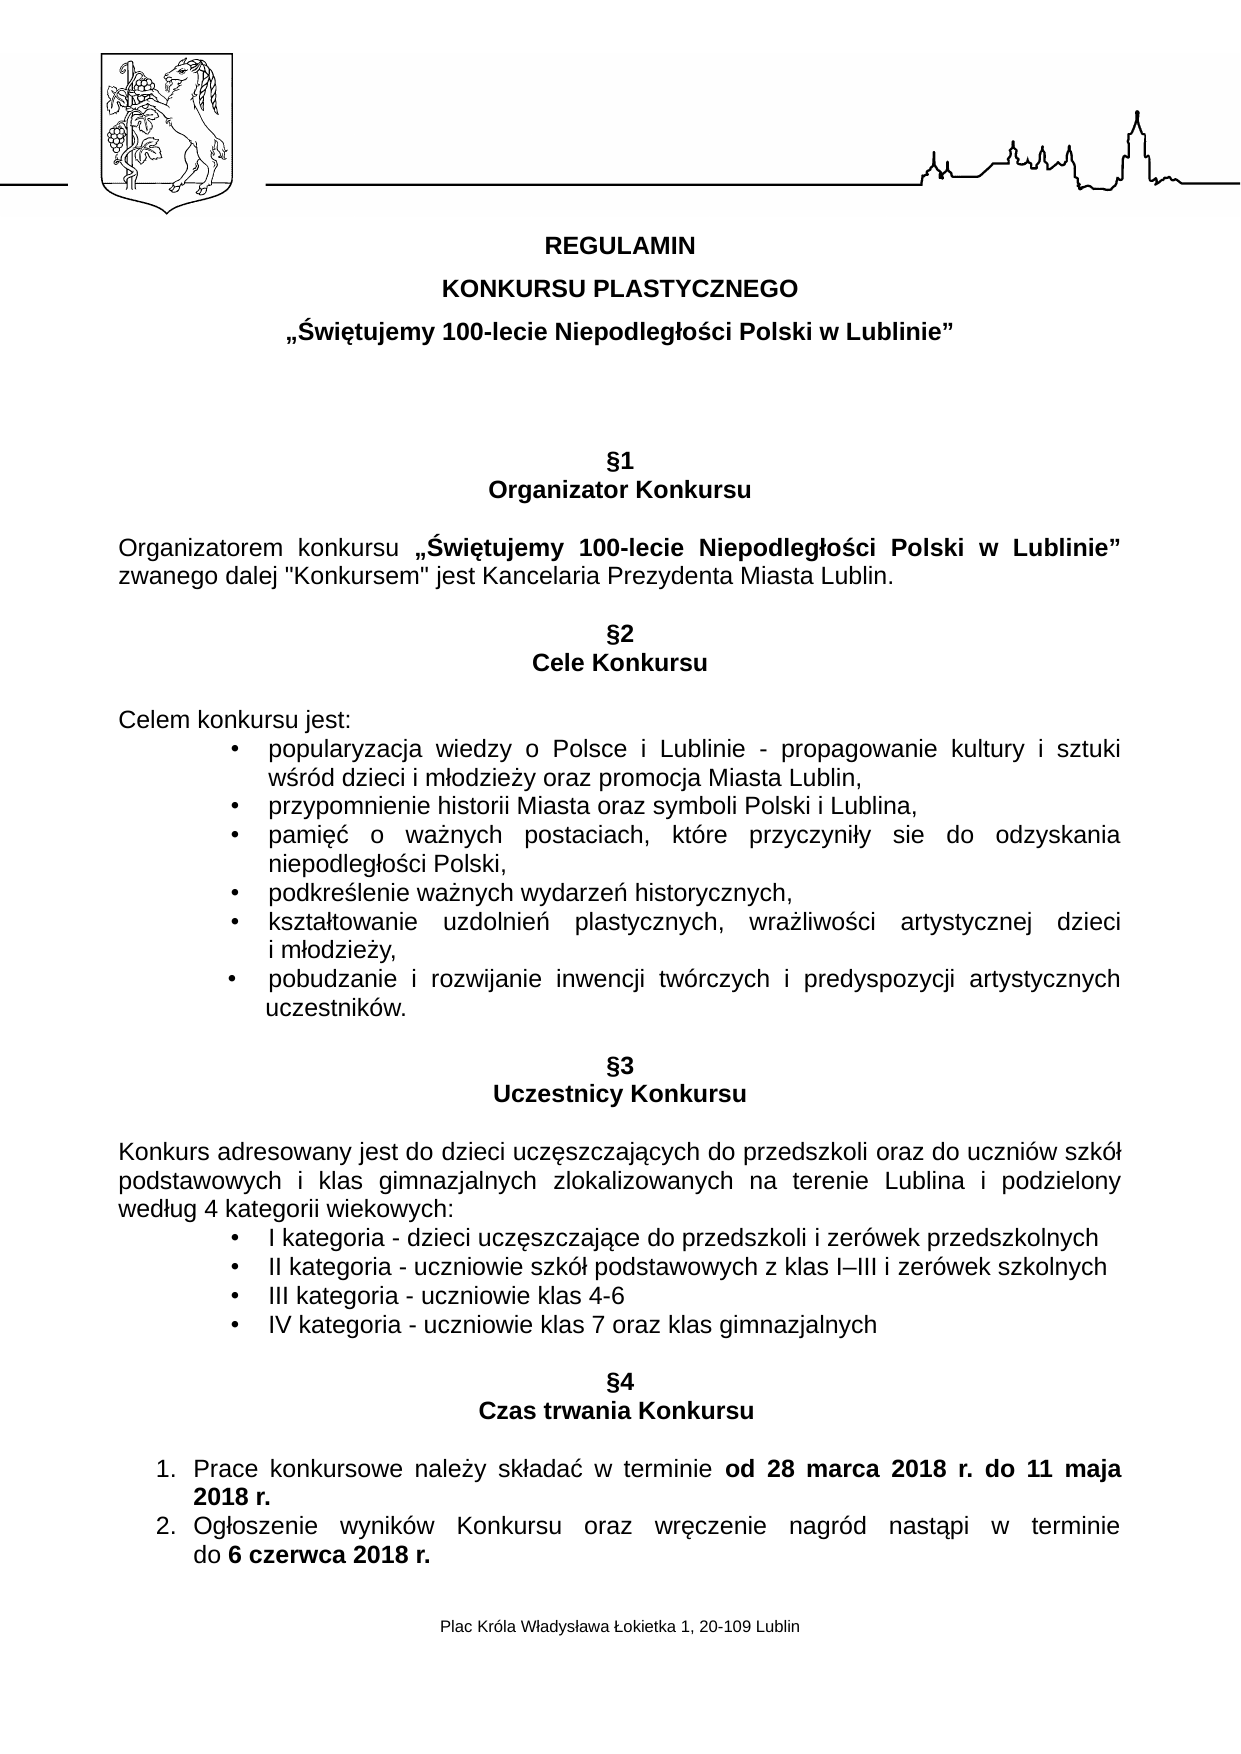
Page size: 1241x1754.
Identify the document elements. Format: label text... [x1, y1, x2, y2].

text Organizatorem konkursu „Świętujemy 100-lecie Niepodległości Polski w Lublinie” zwanego dalej "Konkursem" jest Kancelaria Prezydenta Miasta Lublin. [118, 532, 1122, 590]
list III kategoria - uczniowie klas 4-6 [231, 1281, 1122, 1310]
list II kategoria - uczniowie szkół podstawowych z klas I–III i zerówek szkolnych [231, 1252, 1122, 1281]
picture [0, 53, 1241, 217]
list IV kategoria - uczniowie klas 7 oraz klas gimnazjalnych [231, 1310, 1122, 1338]
text §2 [118, 619, 1122, 647]
text §1 [118, 446, 1122, 475]
list I kategoria - dzieci uczęszczające do przedszkoli i zerówek przedszkolnych [231, 1223, 1122, 1252]
text REGULAMIN KONKURSU PLASTYCZNEGO [118, 217, 1122, 302]
text Uczestnicy Konkursu [118, 1079, 1122, 1108]
text §3 [118, 1051, 1122, 1079]
text Czas trwania Konkursu [118, 1396, 1122, 1425]
list podkreślenie ważnych wydarzeń historycznych, [231, 878, 1122, 907]
list pobudzanie i rozwijanie inwencji twórczych i predyspozycji artystycznych uczestników. [228, 964, 1122, 1022]
list przypomnienie historii Miasta oraz symboli Polski i Lublina, [231, 791, 1122, 820]
list pamięć o ważnych postaciach, które przyczyniły sie do odzyskania niepodległości Polski, [231, 820, 1122, 878]
list kształtowanie uzdolnień plastycznych, wrażliwości artystycznej dzieci i młodzieży, [231, 907, 1122, 964]
list popularyzacja wiedzy o Polsce i Lublinie - propagowanie kultury i sztuki wśród dzieci i młodzieży oraz promocja Miasta Lublin, [231, 734, 1122, 791]
list Prace konkursowe należy składać w terminie od 28 marca 2018 r. do 11 maja 2018 r. [156, 1453, 1122, 1511]
list Ogłoszenie wyników Konkursu oraz wręczenie nagród nastąpi w terminie do 6 czerwca 2018 r. [156, 1511, 1122, 1568]
text Celem konkursu jest: [118, 705, 1122, 734]
text Konkurs adresowany jest do dzieci uczęszczających do przedszkoli oraz do uczniów szkół podstawowych i klas gimnazjalnych zlokalizowanych na terenie Lublina i podzielony według 4 kategorii wiekowych: [118, 1137, 1122, 1223]
text §4 [118, 1367, 1122, 1396]
text Cele Konkursu [118, 647, 1122, 676]
text Organizator Konkursu [118, 475, 1122, 504]
text „Świętujemy 100-lecie Niepodległości Polski w Lublinie” [118, 317, 1122, 346]
